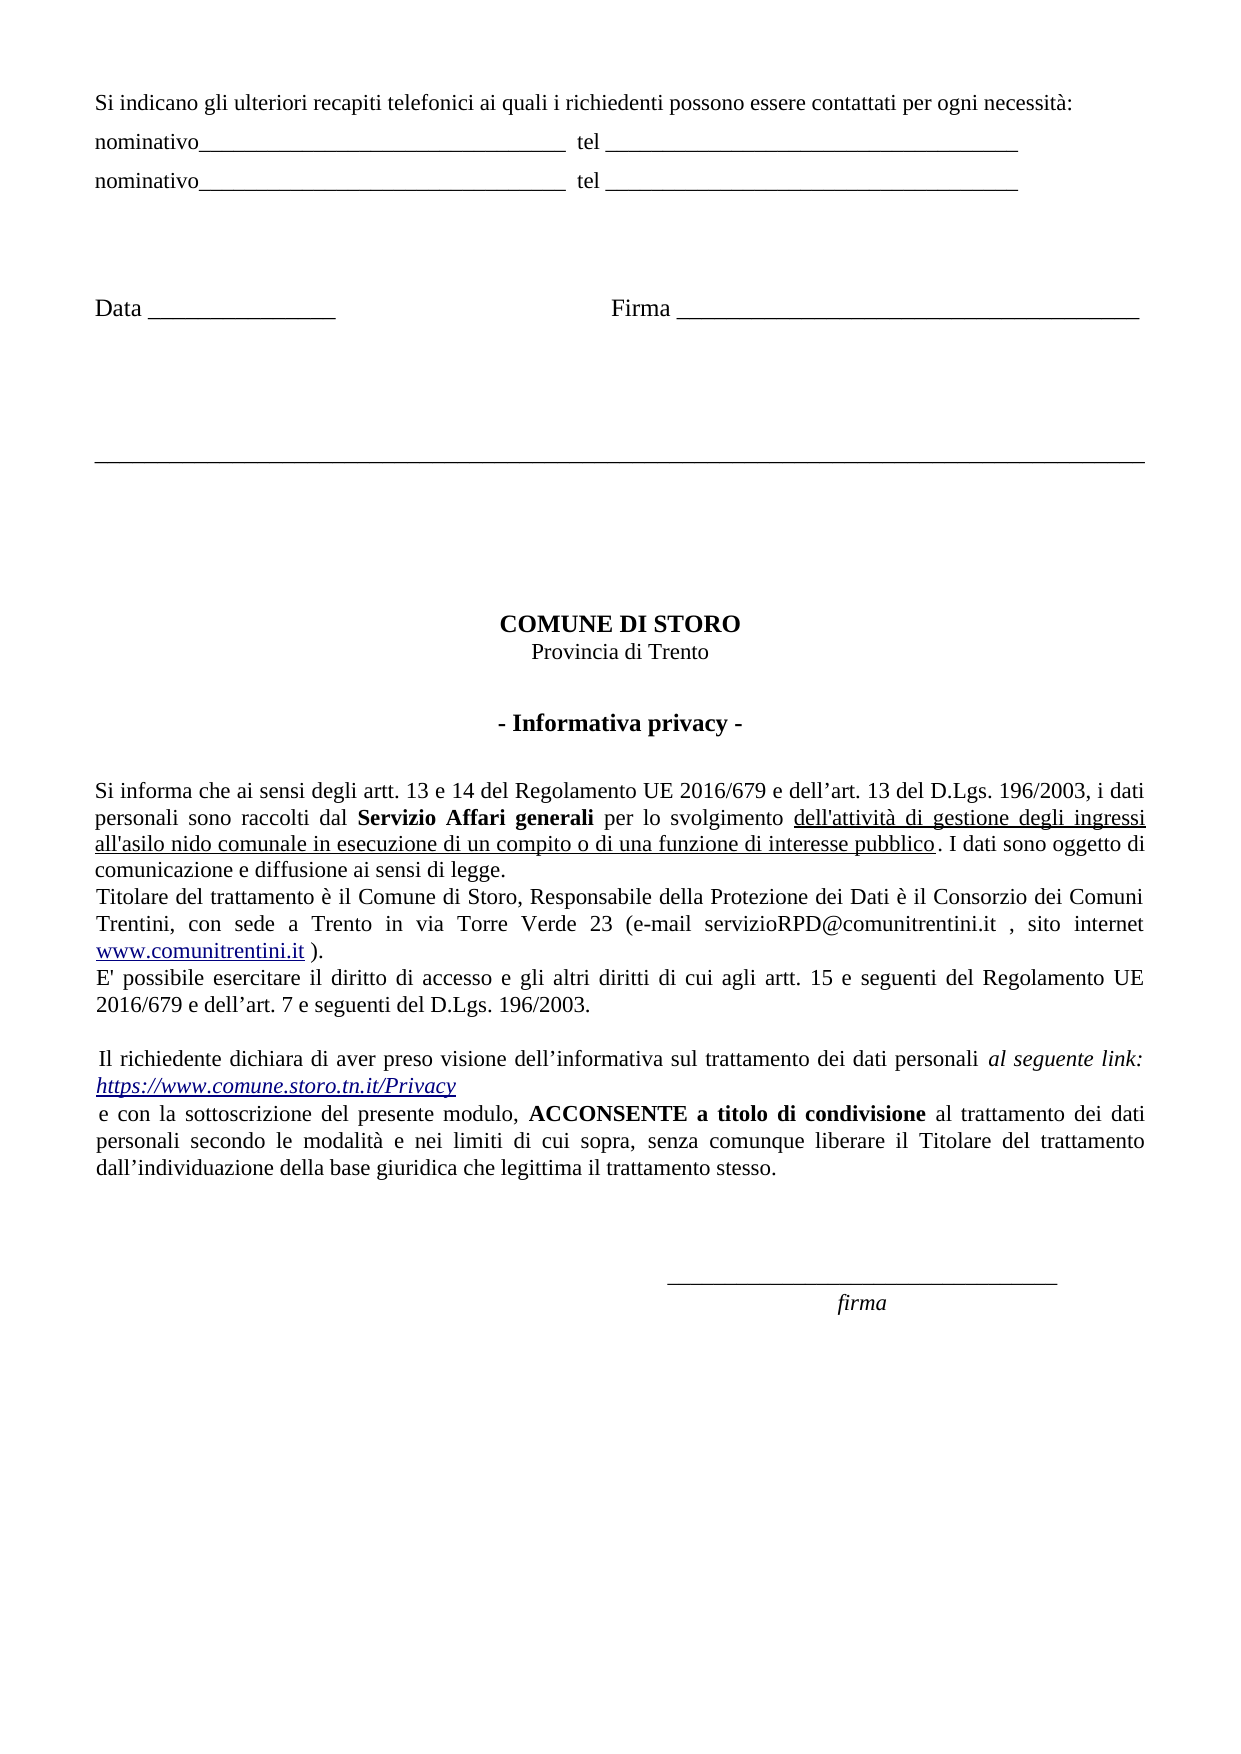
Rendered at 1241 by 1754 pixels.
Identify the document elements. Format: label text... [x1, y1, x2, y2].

text Si indicano gli ulteriori recapiti telefonici ai quali i richiedenti possono essere contattati per ogni necessità: [94, 89, 1146, 115]
text nominativo________________________________ tel ____________________________________ [94, 128, 1146, 154]
text Il richiedente dichiara di aver preso visione dell’informativa sul trattamento dei dati personali al seguente link: https://www.comune.storo.tn.it/Privacy [96, 1045, 1146, 1099]
text e con la sottoscrizione del presente modulo, ACCONSENTE a titolo di condivisione al trattamento dei dati personali secondo le modalità e nei limiti di cui sopra, senza comunque liberare il Titolare del trattamento dall’individuazione della base giuridica che legittima il trattamento stesso. [96, 1099, 1146, 1181]
text Provincia di Trento [94, 638, 1146, 665]
text Data _______________ Firma _____________________________________ [94, 293, 1146, 322]
text Si informa che ai sensi degli artt. 13 e 14 del Regolamento UE 2016/679 e dell’art. 13 del D.Lgs. 196/2003, i dati personali sono raccolti dal Servizio Affari generali per lo svolgimento dell'attività di gestione degli ingressi all'asilo nido comunale in esecuzione di un compito o di una funzione di interesse pubblico. I dati sono oggetto di comunicazione e diffusione ai sensi di legge. [94, 777, 1146, 883]
text Titolare del trattamento è il Comune di Storo, Responsabile della Protezione dei Dati è il Consorzio dei Comuni Trentini, con sede a Trento in via Torre Verde 23 (e-mail servizioRPD@comunitrentini.it , sito internet www.comunitrentini.it ). [96, 883, 1146, 964]
text nominativo________________________________ tel ____________________________________ [94, 168, 1146, 194]
text ____________________________________________________________________________________ [94, 437, 1146, 466]
text __________________________________ [96, 1261, 1146, 1288]
text - Informativa privacy - [94, 708, 1146, 737]
text E' possibile esercitare il diritto di accesso e gli altri diritti di cui agli artt. 15 e seguenti del Regolamento UE 2016/679 e dell’art. 7 e seguenti del D.Lgs. 196/2003. [96, 964, 1146, 1018]
text COMUNE DI STORO [94, 609, 1146, 638]
text firma [96, 1288, 1146, 1315]
